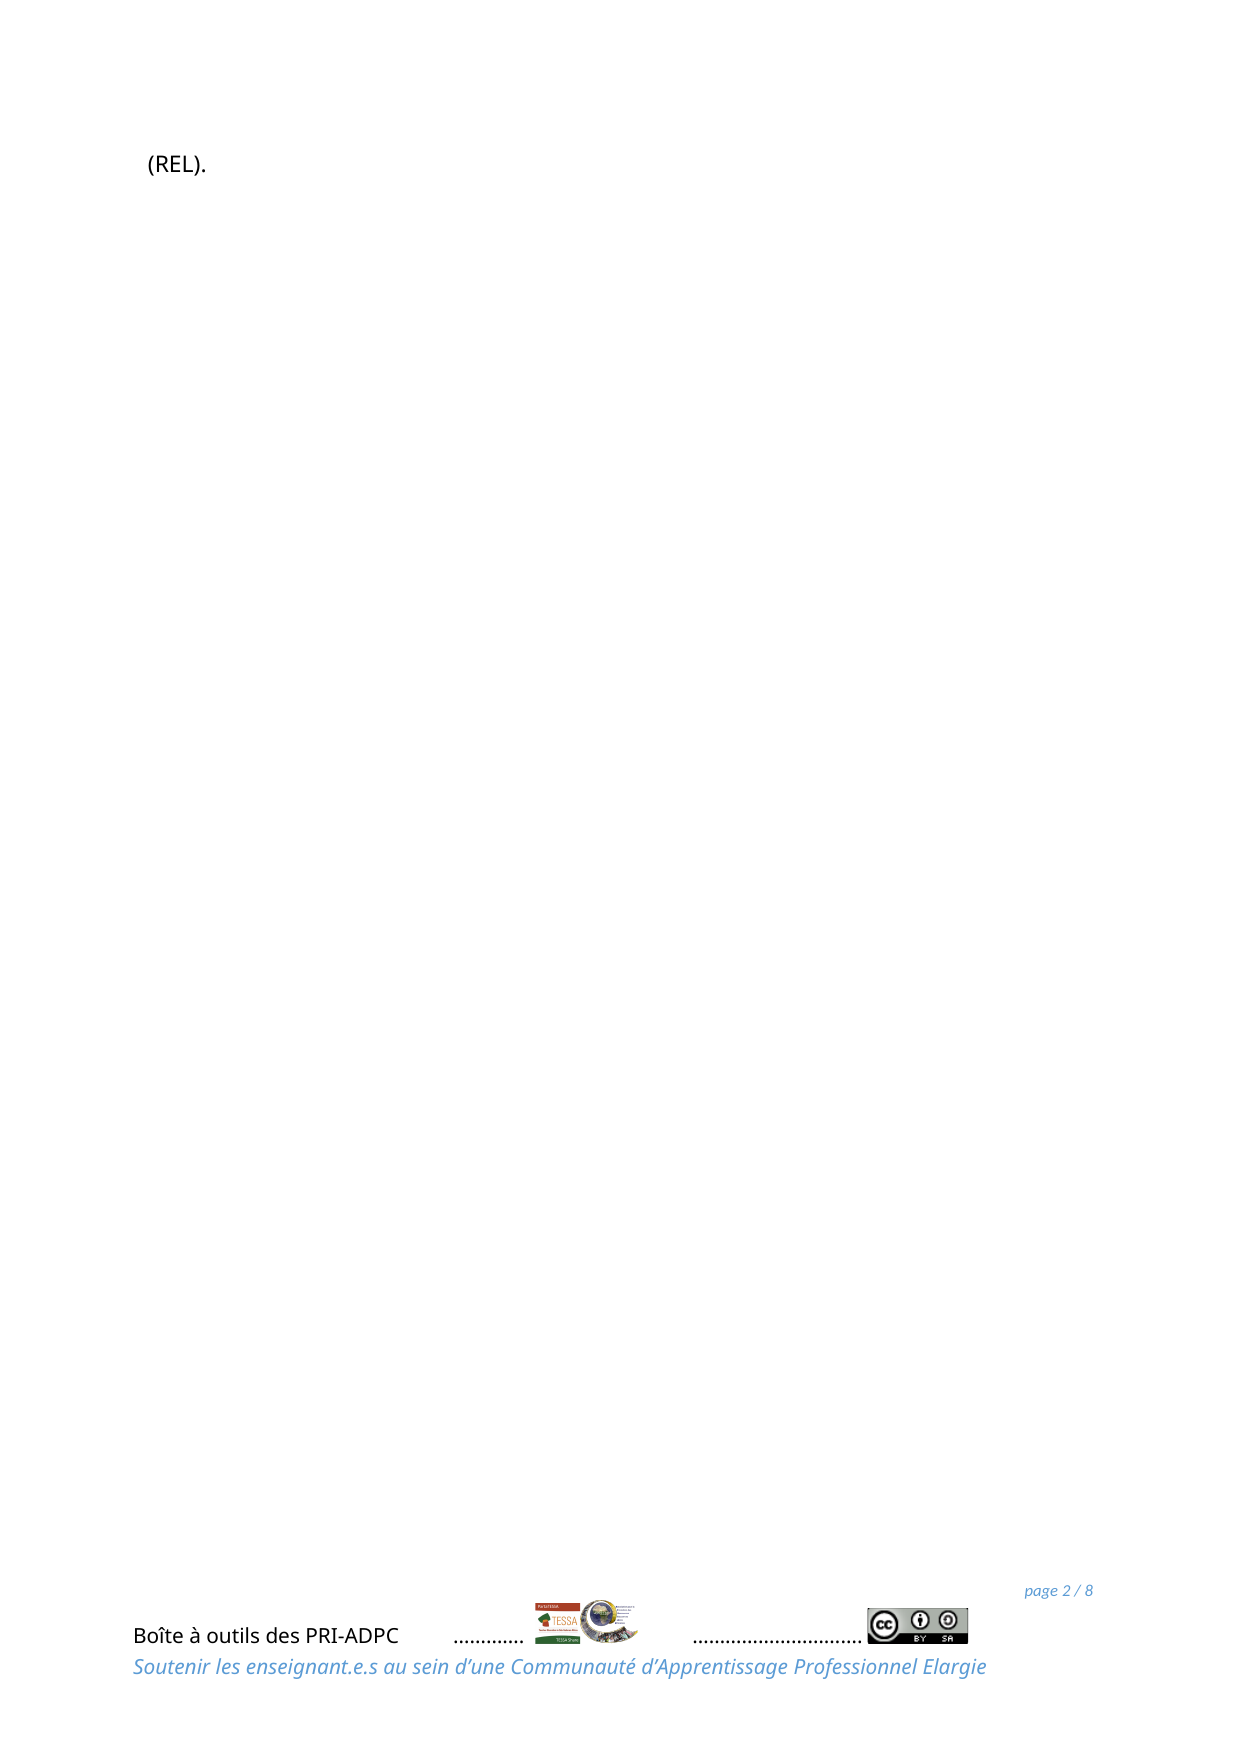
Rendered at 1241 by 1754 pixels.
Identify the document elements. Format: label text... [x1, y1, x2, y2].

picture [867, 1608, 969, 1644]
picture [535, 1600, 638, 1644]
text (REL). [148, 148, 1093, 179]
